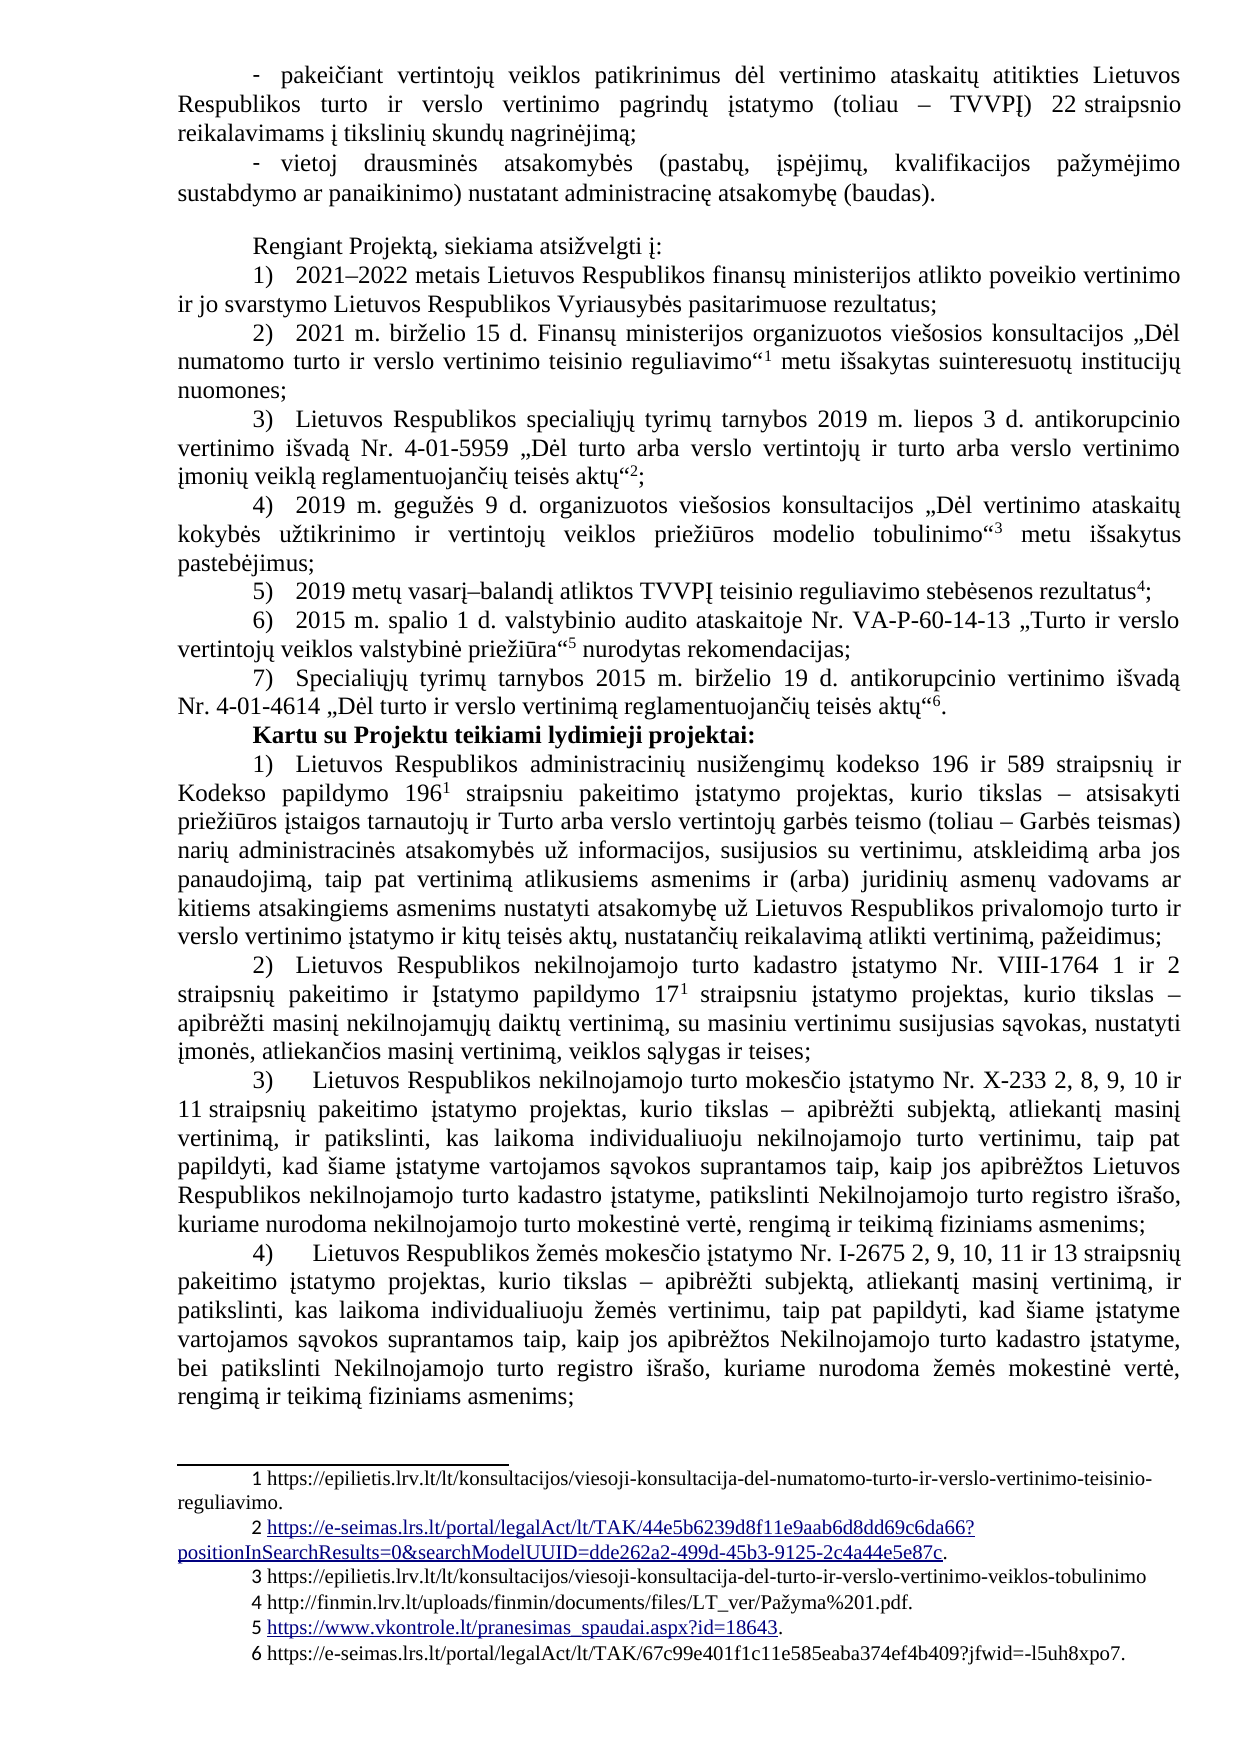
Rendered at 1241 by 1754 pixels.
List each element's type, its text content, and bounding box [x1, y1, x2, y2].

list Lietuvos Respublikos nekilnojamojo turto mokesčio įstatymo Nr. X-233 2, 8, 9, 10 ir 11 straipsnių pakeitimo įstatymo projektas, kurio tikslas – apibrėžti subjektą, atliekantį masinį vertinimą, ir patikslinti, kas laikoma individualiuoju nekilnojamojo turto vertinimu, taip pat papildyti, kad šiame įstatyme vartojamos sąvokos suprantamos taip, kaip jos apibrėžtos Lietuvos Respublikos nekilnojamojo turto kadastro įstatyme, patikslinti Nekilnojamojo turto registro išrašo, kuriame nurodoma nekilnojamojo turto mokestinė vertė, rengimą ir teikimą fiziniams asmenims; [177, 1065, 1181, 1238]
list https://www.vkontrole.lt/pranesimas_spaudai.aspx?id=18643. [177, 1614, 1181, 1640]
list Lietuvos Respublikos specialiųjų tyrimų tarnybos 2019 m. liepos 3 d. antikorupcinio vertinimo išvadą Nr. 4-01-5959 „Dėl turto arba verslo vertintojų ir turto arba verslo vertinimo įmonių veiklą reglamentuojančių teisės aktų“; [177, 404, 1181, 490]
text Rengiant Projektą, siekiama atsižvelgti į: [177, 231, 1181, 260]
list 2019 m. gegužės 9 d. organizuotos viešosios konsultacijos „Dėl vertinimo ataskaitų kokybės užtikrinimo ir vertintojų veiklos priežiūros modelio tobulinimo“ metu išsakytus pastebėjimus; [177, 490, 1181, 576]
list vietoj drausminės atsakomybės (pastabų, įspėjimų, kvalifikacijos pažymėjimo sustabdymo ar panaikinimo) nustatant administracinę atsakomybę (baudas). [177, 147, 1181, 206]
text Kartu su Projektu teikiami lydimieji projektai: [177, 720, 1181, 749]
list 2019 metų vasarį–balandį atliktos TVVPĮ teisinio reguliavimo stebėsenos rezultatus; [177, 576, 1181, 605]
list 2021–2022 metais Lietuvos Respublikos finansų ministerijos atlikto poveikio vertinimo ir jo svarstymo Lietuvos Respublikos Vyriausybės pasitarimuose rezultatus; [177, 260, 1181, 318]
list https://e-seimas.lrs.lt/portal/legalAct/lt/TAK/44e5b6239d8f11e9aab6d8dd69c6da66?positionInSearchResults=0&searchModelUUID=dde262a2-499d-45b3-9125-2c4a44e5e87c. [177, 1514, 1181, 1564]
list http://finmin.lrv.lt/uploads/finmin/documents/files/LT_ver/Pažyma%201.pdf. [177, 1589, 1181, 1614]
list Lietuvos Respublikos žemės mokesčio įstatymo Nr. i-2675 2, 9, 10, 11 ir 13 straipsnių pakeitimo įstatymo projektas, kurio tikslas – apibrėžti subjektą, atliekantį masinį vertinimą, ir patikslinti, kas laikoma individualiuoju žemės vertinimu, taip pat papildyti, kad šiame įstatyme vartojamos sąvokos suprantamos taip, kaip jos apibrėžtos Nekilnojamojo turto kadastro įstatyme, bei patikslinti Nekilnojamojo turto registro išrašo, kuriame nurodoma žemės mokestinė vertė, rengimą ir teikimą fiziniams asmenims; [177, 1238, 1181, 1410]
list Specialiųjų tyrimų tarnybos 2015 m. birželio 19 d. antikorupcinio vertinimo išvadą Nr. 4-01-4614 „Dėl turto ir verslo vertinimą reglamentuojančių teisės aktų“. [177, 663, 1181, 720]
list Lietuvos Respublikos administracinių nusižengimų kodekso 196 ir 589 straipsnių ir Kodekso papildymo 1961 straipsniu pakeitimo įstatymo projektas, kurio tikslas – atsisakyti priežiūros įstaigos tarnautojų ir Turto arba verslo vertintojų garbės teismo (toliau – Garbės teismas) narių administracinės atsakomybės už informacijos, susijusios su vertinimu, atskleidimą arba jos panaudojimą, taip pat vertinimą atlikusiems asmenims ir (arba) juridinių asmenų vadovams ar kitiems atsakingiems asmenims nustatyti atsakomybę už Lietuvos Respublikos privalomojo turto ir verslo vertinimo įstatymo ir kitų teisės aktų, nustatančių reikalavimą atlikti vertinimą, pažeidimus; [177, 749, 1181, 950]
list pakeičiant vertintojų veiklos patikrinimus dėl vertinimo ataskaitų atitikties Lietuvos Respublikos turto ir verslo vertinimo pagrindų įstatymo (toliau – TVVPĮ) 22 straipsnio reikalavimams į tikslinių skundų nagrinėjimą; [177, 59, 1181, 147]
list Lietuvos Respublikos nekilnojamojo turto kadastro įstatymo Nr. VIII-1764 1 ir 2 straipsnių pakeitimo ir Įstatymo papildymo 171 straipsniu įstatymo projektas, kurio tikslas –apibrėžti masinį nekilnojamųjų daiktų vertinimą, su masiniu vertinimu susijusias sąvokas, nustatyti įmonės, atliekančios masinį vertinimą, veiklos sąlygas ir teises; [177, 950, 1181, 1065]
list https://epilietis.lrv.lt/lt/konsultacijos/viesoji-konsultacija-del-turto-ir-verslo-vertinimo-veiklos-tobulinimo [177, 1564, 1181, 1589]
list 2015 m. spalio 1 d. valstybinio audito ataskaitoje Nr. VA-P-60-14-13 „Turto ir verslo vertintojų veiklos valstybinė priežiūra“ nurodytas rekomendacijas; [177, 605, 1181, 663]
list https://epilietis.lrv.lt/lt/konsultacijos/viesoji-konsultacija-del-numatomo-turto-ir-verslo-vertinimo-teisinio-reguliavimo. [177, 1465, 1181, 1514]
list https://e-seimas.lrs.lt/portal/legalAct/lt/TAK/67c99e401f1c11e585eaba374ef4b409?jfwid=-l5uh8xpo7. [177, 1640, 1181, 1665]
list 2021 m. birželio 15 d. Finansų ministerijos organizuotos viešosios konsultacijos „Dėl numatomo turto ir verslo vertinimo teisinio reguliavimo“ metu išsakytas suinteresuotų institucijų nuomones; [177, 318, 1181, 404]
